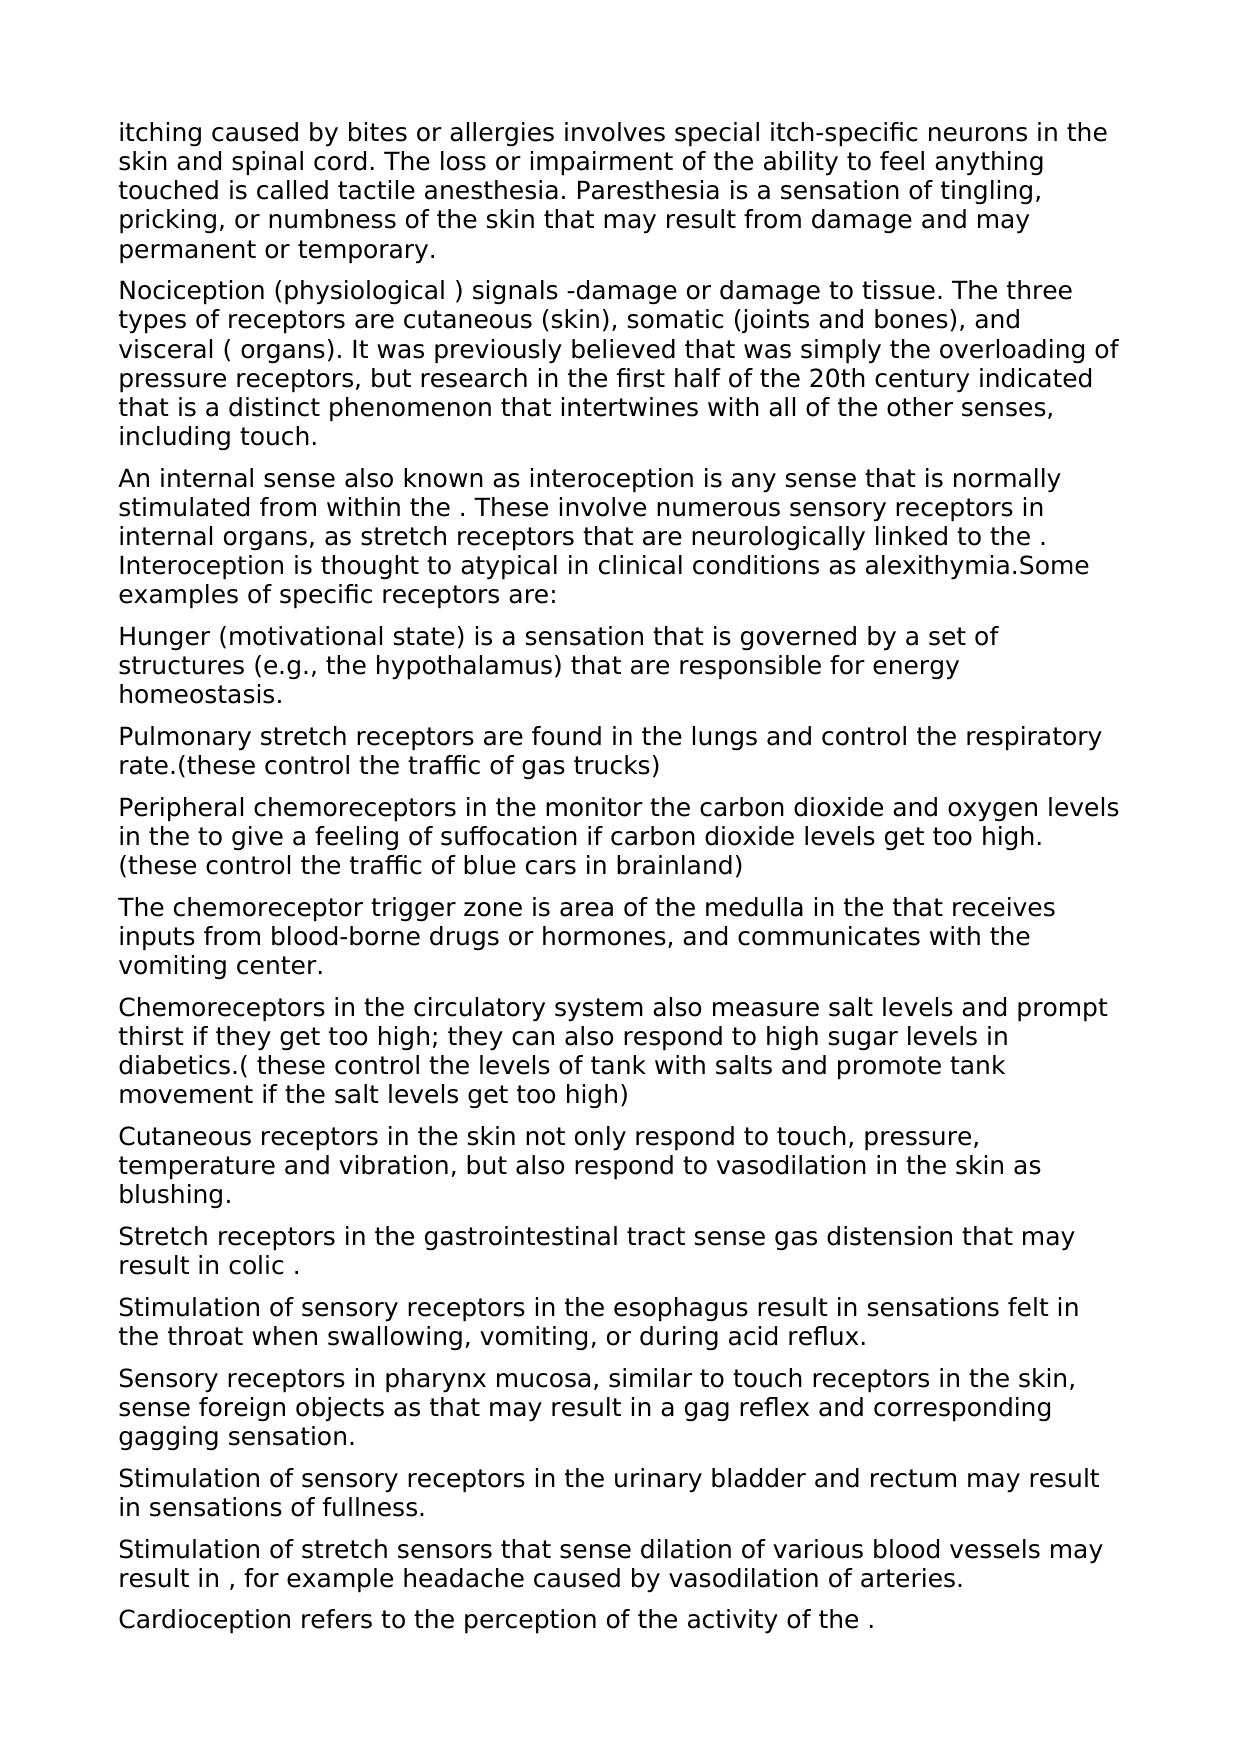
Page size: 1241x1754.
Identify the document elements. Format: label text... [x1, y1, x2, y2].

text The chemoreceptor trigger zone is area of the medulla in the that receives inputs from blood-borne drugs or hormones, and communicates with the vomiting center. [118, 893, 1122, 981]
text Pulmonary stretch receptors are found in the lungs and control the respiratory rate.(these control the traffic of gas trucks) [118, 722, 1122, 781]
text Chemoreceptors in the circulatory system also measure salt levels and prompt thirst if they get too high; they can also respond to high sugar levels in diabetics.( these control the levels of tank with salts and promote tank movement if the salt levels get too high) [118, 993, 1122, 1110]
text Stimulation of stretch sensors that sense dilation of various blood vessels may result in , for example headache caused by vasodilation of arteries. [118, 1535, 1122, 1593]
text Hunger (motivational state) is a sensation that is governed by a set of structures (e.g., the hypothalamus) that are responsible for energy homeostasis. [118, 622, 1122, 710]
text Sensory receptors in pharynx mucosa, similar to touch receptors in the skin, sense foreign objects as that may result in a gag reflex and corresponding gagging sensation. [118, 1364, 1122, 1451]
text Peripheral chemoreceptors in the monitor the carbon dioxide and oxygen levels in the to give a feeling of suffocation if carbon dioxide levels get too high.(these control the traffic of blue cars in brainland) [118, 793, 1122, 881]
text An internal sense also known as interoception is any sense that is normally stimulated from within the . These involve numerous sensory receptors in internal organs, as stretch receptors that are neurologically linked to the . Interoception is thought to atypical in clinical conditions as alexithymia.Some examples of specific receptors are: [118, 464, 1122, 610]
text Stretch receptors in the gastrointestinal tract sense gas distension that may result in colic . [118, 1222, 1122, 1281]
text Nociception (physiological ) signals -damage or damage to tissue. The three types of receptors are cutaneous (skin), somatic (joints and bones), and visceral ( organs). It was previously believed that was simply the overloading of pressure receptors, but research in the first half of the 20th century indicated that is a distinct phenomenon that intertwines with all of the other senses, including touch. [118, 276, 1122, 451]
text itching caused by bites or allergies involves special itch-specific neurons in the skin and spinal cord. The loss or impairment of the ability to feel anything touched is called tactile anesthesia. Paresthesia is a sensation of tingling, pricking, or numbness of the skin that may result from damage and may permanent or temporary. [118, 118, 1122, 264]
text Cardioception refers to the perception of the activity of the . [118, 1606, 1122, 1635]
text Stimulation of sensory receptors in the esophagus result in sensations felt in the throat when swallowing, vomiting, or during acid reflux. [118, 1293, 1122, 1351]
text Cutaneous receptors in the skin not only respond to touch, pressure, temperature and vibration, but also respond to vasodilation in the skin as blushing. [118, 1122, 1122, 1210]
text Stimulation of sensory receptors in the urinary bladder and rectum may result in sensations of fullness. [118, 1464, 1122, 1522]
